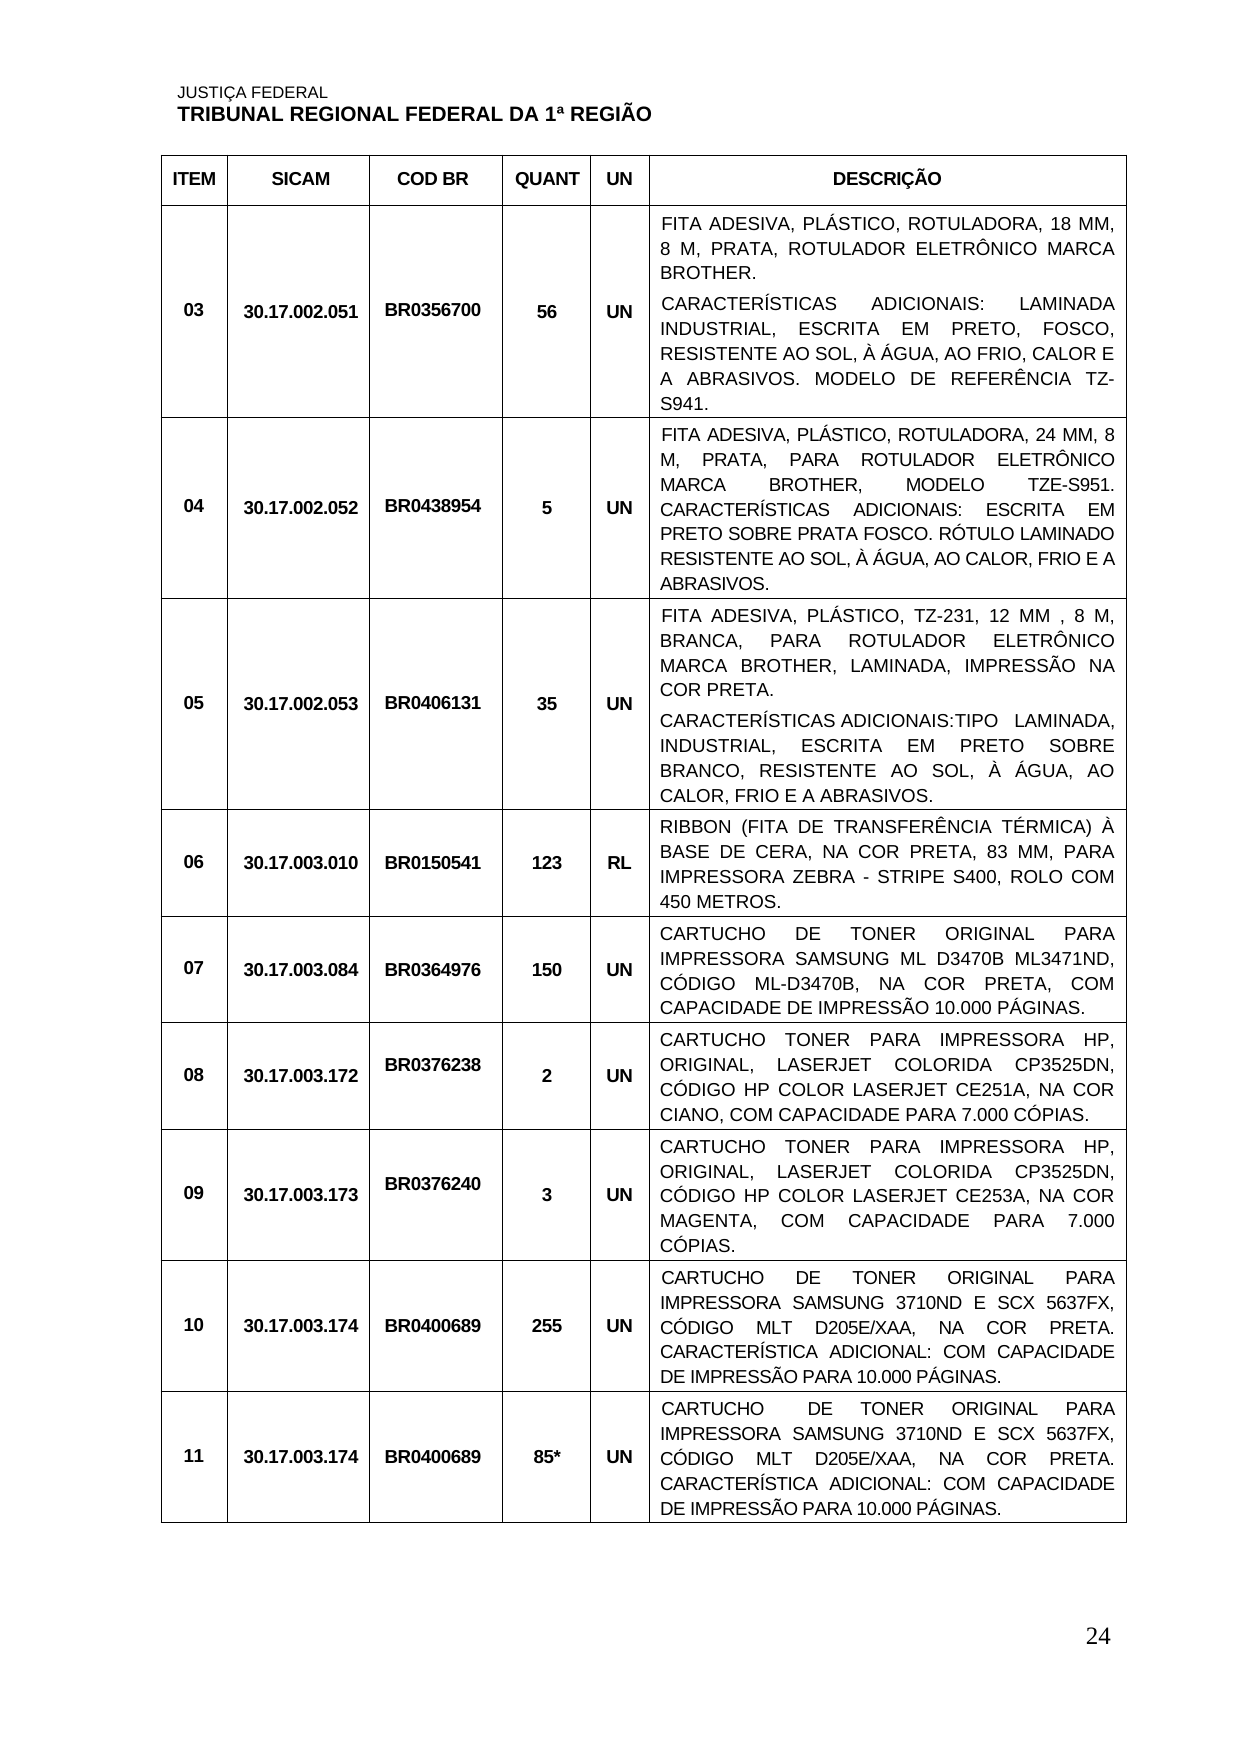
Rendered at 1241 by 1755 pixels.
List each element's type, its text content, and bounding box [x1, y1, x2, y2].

table_cell 05 [162, 599, 227, 809]
table_cell 30.17.003.173 [228, 1130, 308, 1260]
table_cell UN [591, 418, 649, 578]
table_cell 08 [162, 1023, 227, 1128]
table_cell 30.17.003.172 [228, 1023, 308, 1128]
table_cell BR0400689 [370, 1355, 502, 1391]
table_cell BR0438954 [370, 418, 502, 578]
table_cell 30.17.002.053 [228, 599, 308, 809]
table_cell 10 [162, 1261, 227, 1391]
table_cell 30.17.002.051 [228, 206, 369, 417]
table_cell 07 [162, 917, 227, 1022]
table_cell CARTUCHO DE TONER ORIGINAL PARA IMPRESSORA SAMSUNG ML D3470B ML3471ND, CÓDIGO ML-D3470B, NA COR PRETA, COM CAPACIDADE DE IMPRESSÃO 10.000 PÁGINAS. [985, 917, 1126, 1022]
table_cell CARTUCHO TONER PARA IMPRESSORA HP, ORIGINAL, LASERJET COLORIDA CP3525DN, CÓDIGO HP COLOR LASERJET CE251A, NA COR CIANO, COM CAPACIDADE PARA 7.000 CÓPIAS. [985, 1023, 1126, 1128]
table_cell FITA ADESIVA, PLÁSTICO, TZ-231, 12 MM , 8 M, BRANCA, PARA ROTULADOR ELETRÔNICO MARCA BROTHER, LAMINADA, IMPRESSÃO NA COR PRETA. CARACTERÍSTICAS ADICIONAIS: TIPO LAMINADA, INDUSTRIAL, ESCRITA EM PRETO SOBRE BRANCO, RESISTENTE AO SOL, À ÁGUA, AO CALOR, FRIO E A ABRASIVOS. [985, 599, 1126, 809]
table_cell 06 [162, 810, 227, 916]
table_cell 56 [503, 206, 590, 417]
table_cell 255 [503, 1355, 590, 1391]
table_header ITEM [162, 156, 227, 205]
table_cell BR0400689 [370, 1392, 502, 1522]
table_header COD BR [370, 156, 502, 205]
table_header SICAM [228, 156, 369, 205]
table_cell CARTUCHO TONER PARA IMPRESSORA HP, ORIGINAL, LASERJET COLORIDA CP3525DN, CÓDIGO HP COLOR LASERJET CE253A, NA COR MAGENTA, COM CAPACIDADE PARA 7.000 CÓPIAS. [985, 1130, 1126, 1260]
table_cell CARTUCHO DE TONER ORIGINAL PARA IMPRESSORA SAMSUNG 3710ND E SCX 5637FX, CÓDIGO MLT D205E/XAA, NA COR PRETA. CARACTERÍSTICA ADICIONAL: COM CAPACIDADE DE IMPRESSÃO PARA 10.000 PÁGINAS. [650, 1261, 1126, 1391]
table_header UN [591, 156, 649, 205]
table_cell BR0356700 [370, 206, 502, 417]
table_cell FITA ADESIVA, PLÁSTICO, ROTULADORA, 24 MM, 8 M, PRATA, PARA ROTULADOR ELETRÔNICO MARCA BROTHER, MODELO TZE-S951. CARACTERÍSTICAS ADICIONAIS: ESCRITA EM PRETO SOBRE PRATA FOSCO. RÓTULO LAMINADO RESISTENTE AO SOL, À ÁGUA, AO CALOR, FRIO E A ABRASIVOS. [650, 418, 1126, 598]
table_cell 30.17.003.010 [228, 810, 308, 916]
table_cell 30.17.003.174 [228, 1392, 369, 1522]
table_cell UN [591, 1392, 649, 1522]
table_cell UN [591, 206, 649, 417]
table_cell 30.17.002.052 [228, 418, 369, 598]
table_cell 04 [162, 418, 227, 598]
table_cell RIBBON (FITA DE TRANSFERÊNCIA TÉRMICA) À BASE DE CERA, NA COR PRETA, 83 MM, PARA IMPRESSORA ZEBRA - STRIPE S400, ROLO COM 450 METROS. [985, 810, 1126, 916]
table_cell CARTUCHO DE TONER ORIGINAL PARA IMPRESSORA SAMSUNG 3710ND E SCX 5637FX, CÓDIGO MLT D205E/XAA, NA COR PRETA. CARACTERÍSTICA ADICIONAL: COM CAPACIDADE DE IMPRESSÃO PARA 10.000 PÁGINAS. [650, 1392, 1126, 1522]
table_cell 03 [162, 206, 227, 417]
table_header QUANT [503, 156, 590, 205]
table_cell 30.17.003.174 [228, 1261, 369, 1391]
table_header DESCRIÇÃO [650, 156, 1126, 205]
table_cell 09 [162, 1130, 227, 1260]
table_cell 11 [162, 1392, 227, 1522]
table_cell 5 [503, 418, 590, 578]
table_cell FITA ADESIVA, PLÁSTICO, ROTULADORA, 18 MM, 8 M, PRATA, ROTULADOR ELETRÔNICO MARCA BROTHER. CARACTERÍSTICAS ADICIONAIS: LAMINADA INDUSTRIAL, ESCRITA EM PRETO, FOSCO, RESISTENTE AO SOL, À ÁGUA, AO FRIO, CALOR E A ABRASIVOS. MODELO DE REFERÊNCIA TZ- S941. [650, 206, 1126, 417]
table_cell 30.17.003.084 [228, 917, 308, 1022]
table_cell UN [591, 1355, 649, 1391]
table_cell 85* [503, 1392, 590, 1522]
